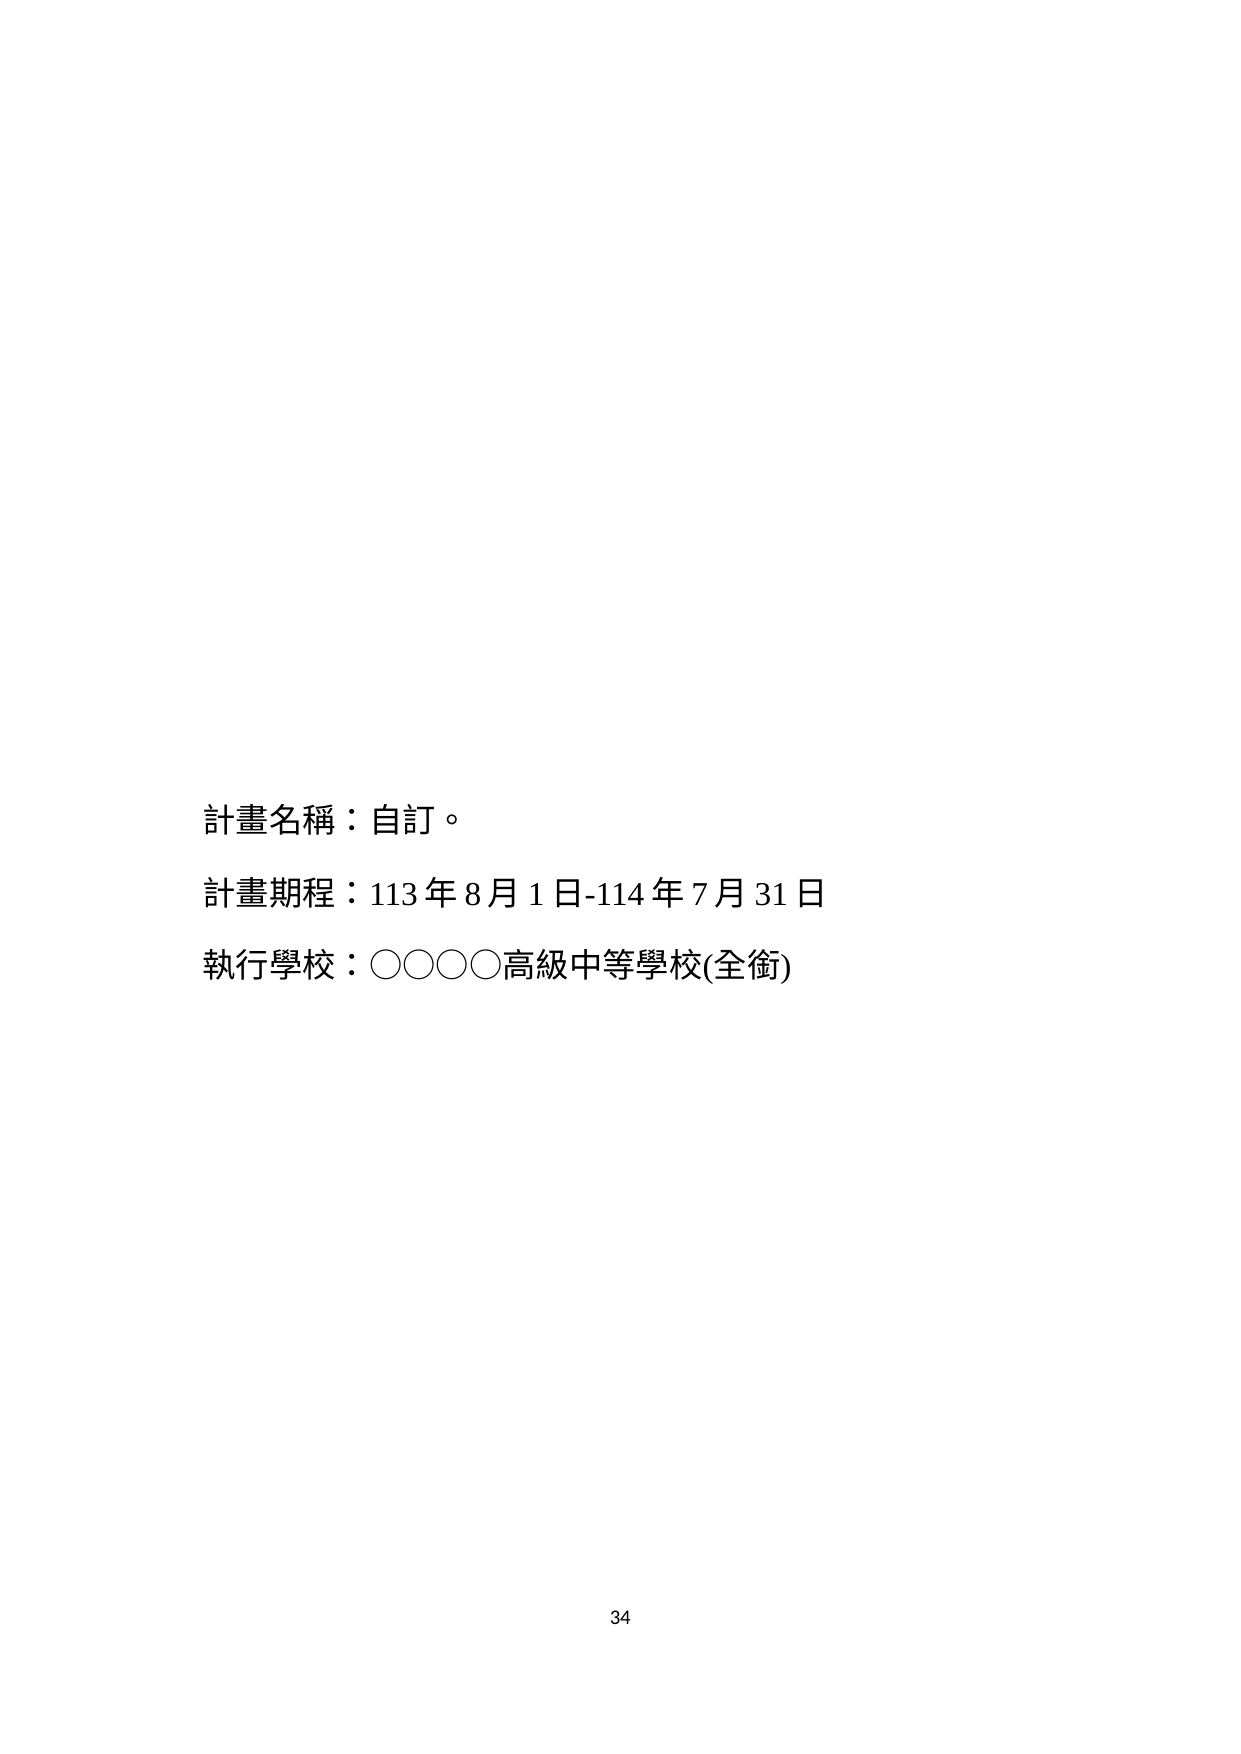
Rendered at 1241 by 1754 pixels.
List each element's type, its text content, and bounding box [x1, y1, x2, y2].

text 計畫期程：113年8月1日-114年7月31日 [202, 867, 1053, 915]
text 執行學校：○○○○高級中等學校(全銜) [202, 939, 1053, 987]
text 計畫名稱：自訂。 [202, 794, 1053, 842]
